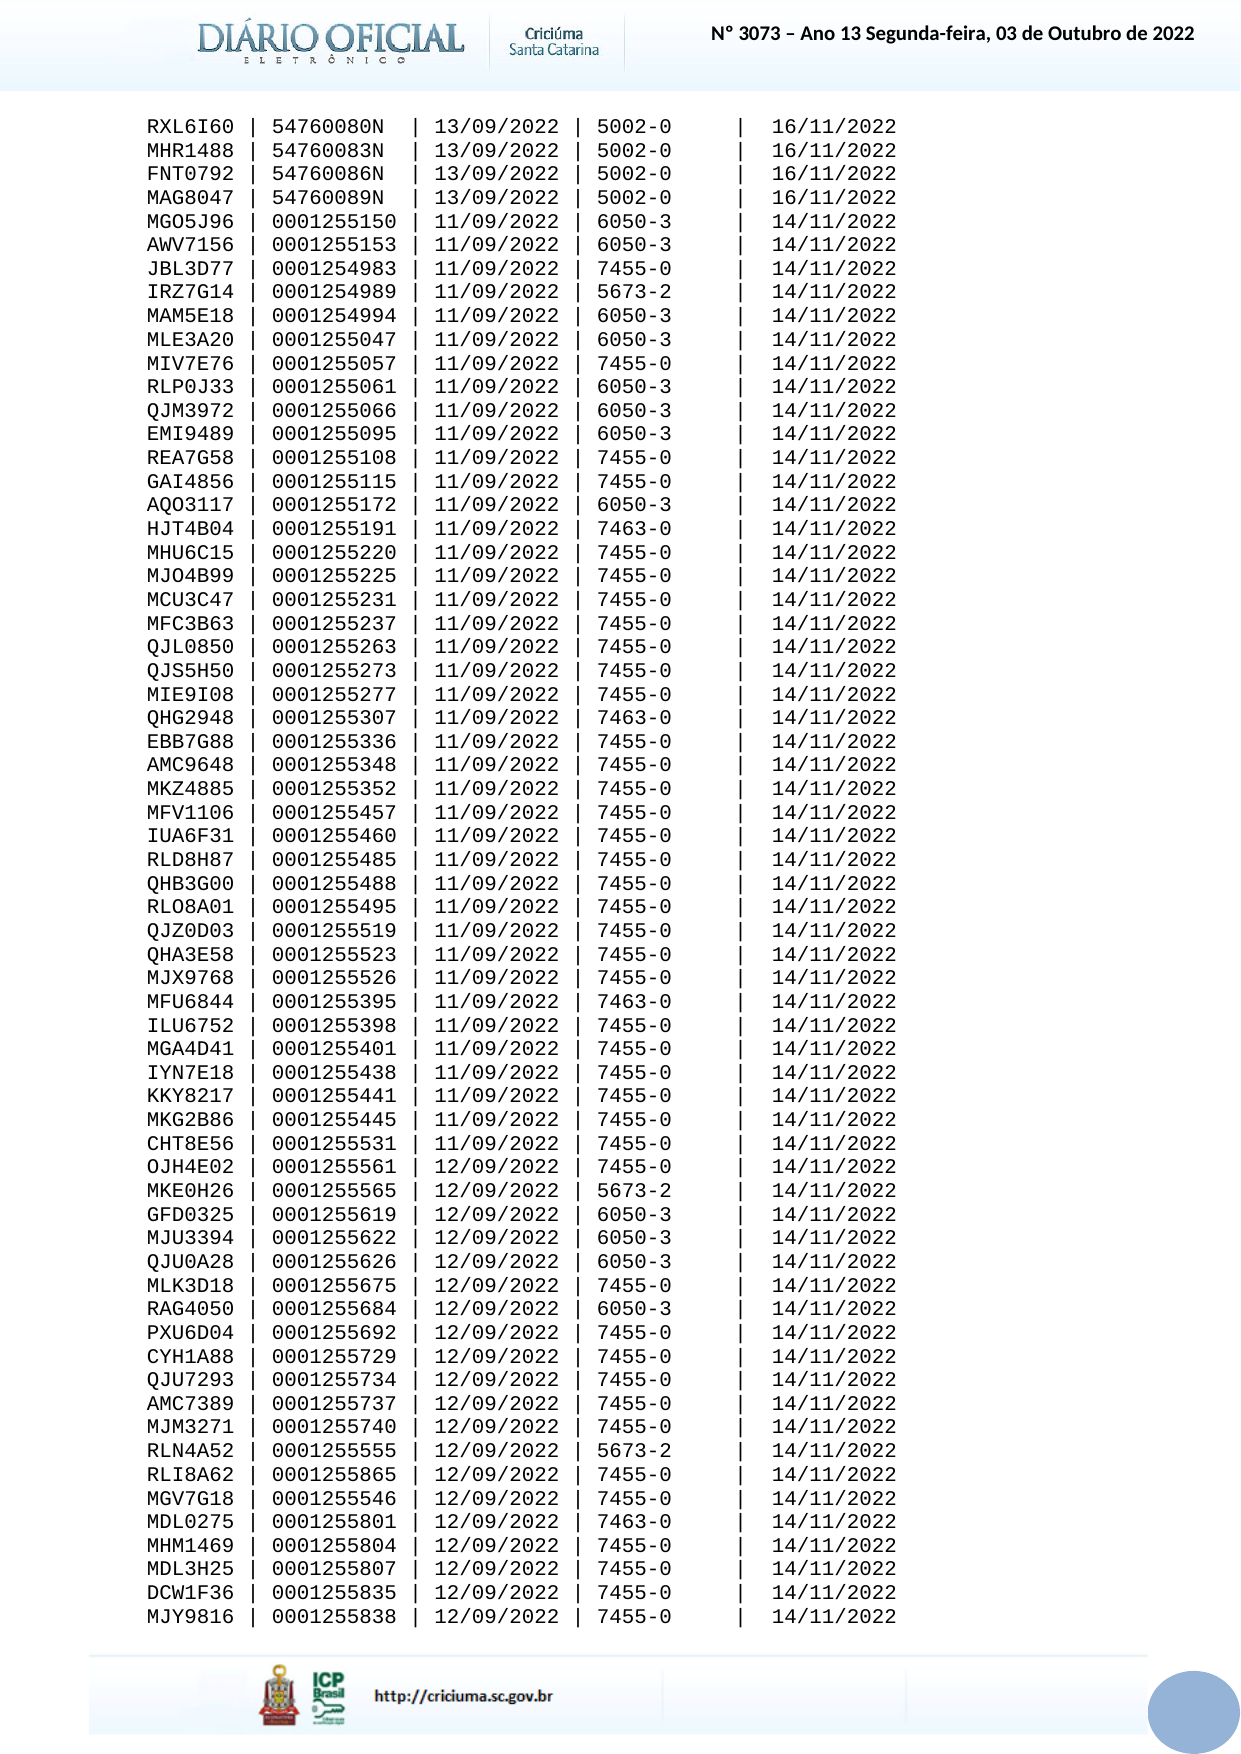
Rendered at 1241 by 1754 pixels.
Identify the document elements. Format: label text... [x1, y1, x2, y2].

text QJL0850 | 0001255263 | 11/09/2022 | 7455-0 | 14/11/2022 [59, 636, 1167, 660]
text MGV7G18 | 0001255546 | 12/09/2022 | 7455-0 | 14/11/2022 [59, 1487, 1167, 1511]
text MJY9816 | 0001255838 | 12/09/2022 | 7455-0 | 14/11/2022 [59, 1606, 1167, 1629]
text MGA4D41 | 0001255401 | 11/09/2022 | 7455-0 | 14/11/2022 [59, 1038, 1167, 1062]
text MFC3B63 | 0001255237 | 11/09/2022 | 7455-0 | 14/11/2022 [59, 613, 1167, 636]
text AQO3117 | 0001255172 | 11/09/2022 | 6050-3 | 14/11/2022 [59, 494, 1167, 518]
text MDL3H25 | 0001255807 | 12/09/2022 | 7455-0 | 14/11/2022 [59, 1558, 1167, 1582]
text JBL3D77 | 0001254983 | 11/09/2022 | 7455-0 | 14/11/2022 [59, 258, 1167, 282]
text MLE3A20 | 0001255047 | 11/09/2022 | 6050-3 | 14/11/2022 [59, 329, 1167, 352]
text FNT0792 | 54760086N | 13/09/2022 | 5002-0 | 16/11/2022 [59, 163, 1167, 187]
text MLK3D18 | 0001255675 | 12/09/2022 | 7455-0 | 14/11/2022 [59, 1275, 1167, 1298]
text MIE9I08 | 0001255277 | 11/09/2022 | 7455-0 | 14/11/2022 [59, 683, 1167, 707]
text MKG2B86 | 0001255445 | 11/09/2022 | 7455-0 | 14/11/2022 [59, 1109, 1167, 1133]
text QJS5H50 | 0001255273 | 11/09/2022 | 7455-0 | 14/11/2022 [59, 660, 1167, 683]
text MFU6844 | 0001255395 | 11/09/2022 | 7463-0 | 14/11/2022 [59, 991, 1167, 1014]
text QHB3G00 | 0001255488 | 11/09/2022 | 7455-0 | 14/11/2022 [59, 873, 1167, 896]
text MJM3271 | 0001255740 | 12/09/2022 | 7455-0 | 14/11/2022 [59, 1417, 1167, 1440]
text RLI8A62 | 0001255865 | 12/09/2022 | 7455-0 | 14/11/2022 [59, 1464, 1167, 1487]
text PXU6D04 | 0001255692 | 12/09/2022 | 7455-0 | 14/11/2022 [59, 1322, 1167, 1346]
text AMC9648 | 0001255348 | 11/09/2022 | 7455-0 | 14/11/2022 [59, 754, 1167, 778]
text GAI4856 | 0001255115 | 11/09/2022 | 7455-0 | 14/11/2022 [59, 471, 1167, 494]
text RLP0J33 | 0001255061 | 11/09/2022 | 6050-3 | 14/11/2022 [59, 376, 1167, 400]
text OJH4E02 | 0001255561 | 12/09/2022 | 7455-0 | 14/11/2022 [59, 1156, 1167, 1180]
text GFD0325 | 0001255619 | 12/09/2022 | 6050-3 | 14/11/2022 [59, 1204, 1167, 1227]
text HJT4B04 | 0001255191 | 11/09/2022 | 7463-0 | 14/11/2022 [59, 518, 1167, 542]
text MDL0275 | 0001255801 | 12/09/2022 | 7463-0 | 14/11/2022 [59, 1511, 1167, 1535]
text MHM1469 | 0001255804 | 12/09/2022 | 7455-0 | 14/11/2022 [59, 1535, 1167, 1558]
text MJX9768 | 0001255526 | 11/09/2022 | 7455-0 | 14/11/2022 [59, 967, 1167, 991]
text EBB7G88 | 0001255336 | 11/09/2022 | 7455-0 | 14/11/2022 [59, 731, 1167, 754]
text QHG2948 | 0001255307 | 11/09/2022 | 7463-0 | 14/11/2022 [59, 707, 1167, 731]
text RLO8A01 | 0001255495 | 11/09/2022 | 7455-0 | 14/11/2022 [59, 896, 1167, 920]
text RAG4050 | 0001255684 | 12/09/2022 | 6050-3 | 14/11/2022 [59, 1298, 1167, 1322]
text AMC7389 | 0001255737 | 12/09/2022 | 7455-0 | 14/11/2022 [59, 1393, 1167, 1417]
text CYH1A88 | 0001255729 | 12/09/2022 | 7455-0 | 14/11/2022 [59, 1346, 1167, 1369]
text MJU3394 | 0001255622 | 12/09/2022 | 6050-3 | 14/11/2022 [59, 1227, 1167, 1251]
text MAM5E18 | 0001254994 | 11/09/2022 | 6050-3 | 14/11/2022 [59, 305, 1167, 329]
text CHT8E56 | 0001255531 | 11/09/2022 | 7455-0 | 14/11/2022 [59, 1133, 1167, 1156]
text MIV7E76 | 0001255057 | 11/09/2022 | 7455-0 | 14/11/2022 [59, 352, 1167, 376]
text RLN4A52 | 0001255555 | 12/09/2022 | 5673-2 | 14/11/2022 [59, 1440, 1167, 1464]
text RLD8H87 | 0001255485 | 11/09/2022 | 7455-0 | 14/11/2022 [59, 849, 1167, 873]
text REA7G58 | 0001255108 | 11/09/2022 | 7455-0 | 14/11/2022 [59, 447, 1167, 471]
text QJM3972 | 0001255066 | 11/09/2022 | 6050-3 | 14/11/2022 [59, 400, 1167, 423]
text QJU7293 | 0001255734 | 12/09/2022 | 7455-0 | 14/11/2022 [59, 1369, 1167, 1393]
text IUA6F31 | 0001255460 | 11/09/2022 | 7455-0 | 14/11/2022 [59, 825, 1167, 849]
text MHU6C15 | 0001255220 | 11/09/2022 | 7455-0 | 14/11/2022 [59, 542, 1167, 565]
text MCU3C47 | 0001255231 | 11/09/2022 | 7455-0 | 14/11/2022 [59, 589, 1167, 613]
text IRZ7G14 | 0001254989 | 11/09/2022 | 5673-2 | 14/11/2022 [59, 282, 1167, 305]
text EMI9489 | 0001255095 | 11/09/2022 | 6050-3 | 14/11/2022 [59, 423, 1167, 447]
text IYN7E18 | 0001255438 | 11/09/2022 | 7455-0 | 14/11/2022 [59, 1062, 1167, 1086]
text QHA3E58 | 0001255523 | 11/09/2022 | 7455-0 | 14/11/2022 [59, 944, 1167, 967]
text MKE0H26 | 0001255565 | 12/09/2022 | 5673-2 | 14/11/2022 [59, 1180, 1167, 1204]
text QJZ0D03 | 0001255519 | 11/09/2022 | 7455-0 | 14/11/2022 [59, 920, 1167, 944]
text QJU0A28 | 0001255626 | 12/09/2022 | 6050-3 | 14/11/2022 [59, 1251, 1167, 1275]
text ILU6752 | 0001255398 | 11/09/2022 | 7455-0 | 14/11/2022 [59, 1014, 1167, 1038]
text DCW1F36 | 0001255835 | 12/09/2022 | 7455-0 | 14/11/2022 [59, 1582, 1167, 1606]
text AWV7156 | 0001255153 | 11/09/2022 | 6050-3 | 14/11/2022 [59, 234, 1167, 258]
text MKZ4885 | 0001255352 | 11/09/2022 | 7455-0 | 14/11/2022 [59, 778, 1167, 802]
text KKY8217 | 0001255441 | 11/09/2022 | 7455-0 | 14/11/2022 [59, 1086, 1167, 1109]
text MGO5J96 | 0001255150 | 11/09/2022 | 6050-3 | 14/11/2022 [59, 211, 1167, 234]
text MJO4B99 | 0001255225 | 11/09/2022 | 7455-0 | 14/11/2022 [59, 565, 1167, 589]
text MHR1488 | 54760083N | 13/09/2022 | 5002-0 | 16/11/2022 [59, 140, 1167, 163]
text RXL6I60 | 54760080N | 13/09/2022 | 5002-0 | 16/11/2022 [59, 116, 1167, 140]
text MFV1106 | 0001255457 | 11/09/2022 | 7455-0 | 14/11/2022 [59, 802, 1167, 825]
text MAG8047 | 54760089N | 13/09/2022 | 5002-0 | 16/11/2022 [59, 187, 1167, 211]
